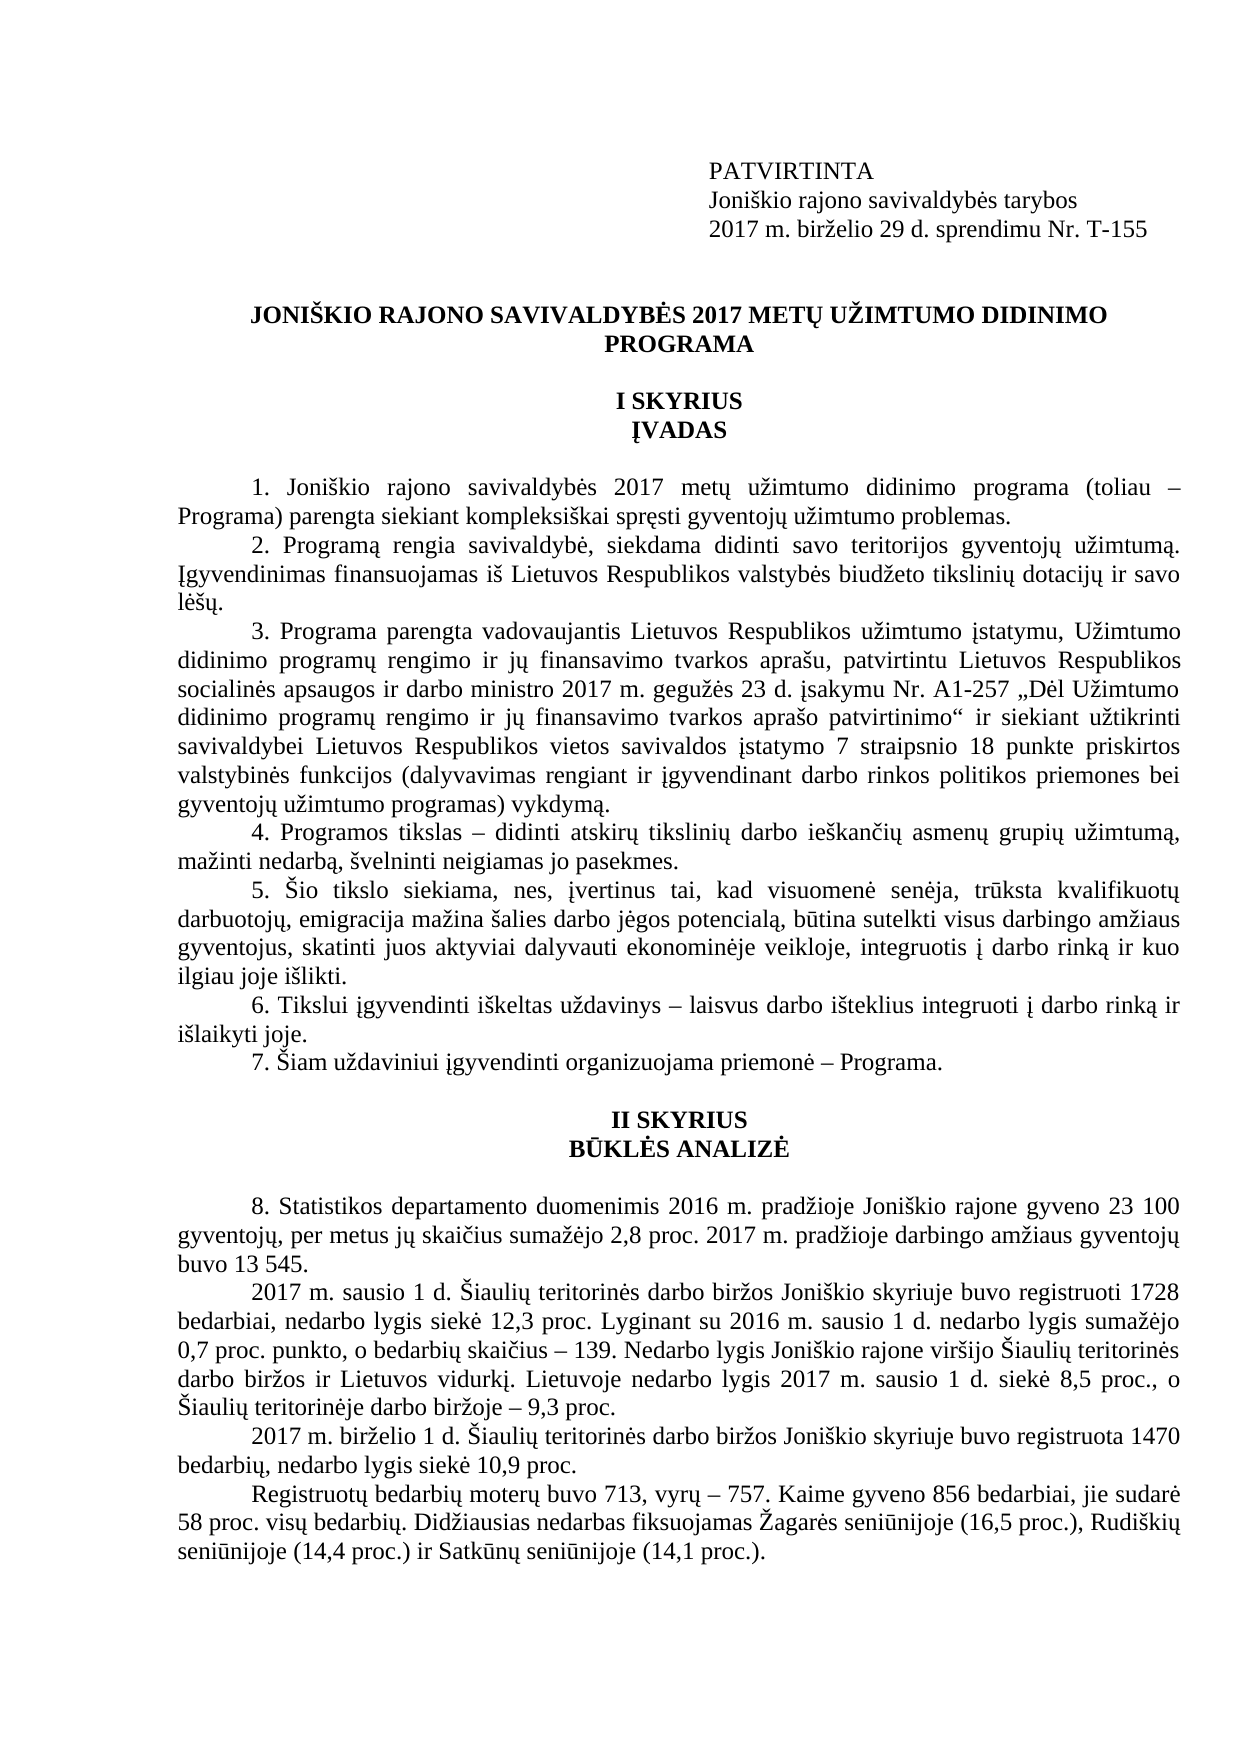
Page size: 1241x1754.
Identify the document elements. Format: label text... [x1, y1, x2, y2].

text I SKYRIUS [177, 386, 1181, 415]
text 6. Tikslui įgyvendinti iškeltas uždavinys – laisvus darbo išteklius integruoti į darbo rinką ir išlaikyti joje. [177, 990, 1181, 1047]
text 2017 m. birželio 1 d. Šiaulių teritorinės darbo biržos Joniškio skyriuje buvo registruota 1470 bedarbių, nedarbo lygis siekė 10,9 proc. [177, 1421, 1181, 1479]
text Joniškio rajono savivaldybės tarybos [709, 185, 1181, 214]
text 3. Programa parengta vadovaujantis Lietuvos Respublikos užimtumo įstatymu, Užimtumo didinimo programų rengimo ir jų finansavimo tvarkos aprašu, patvirtintu Lietuvos Respublikos socialinės apsaugos ir darbo ministro 2017 m. gegužės 23 d. įsakymu Nr. A1-257 „Dėl Užimtumo didinimo programų rengimo ir jų finansavimo tvarkos aprašo patvirtinimo“ ir siekiant užtikrinti savivaldybei Lietuvos Respublikos vietos savivaldos įstatymo 7 straipsnio 18 punkte priskirtos valstybinės funkcijos (dalyvavimas rengiant ir įgyvendinant darbo rinkos politikos priemones bei gyventojų užimtumo programas) vykdymą. [177, 616, 1181, 817]
text BŪKLĖS ANALIZĖ [177, 1134, 1181, 1162]
text ĮVADAS [177, 415, 1181, 444]
text PATVIRTINTA [709, 156, 1181, 185]
text 1. Joniškio rajono savivaldybės 2017 metų užimtumo didinimo programa (toliau – Programa) parengta siekiant kompleksiškai spręsti gyventojų užimtumo problemas. [177, 472, 1181, 530]
text 5. Šio tikslo siekiama, nes, įvertinus tai, kad visuomenė senėja, trūksta kvalifikuotų darbuotojų, emigracija mažina šalies darbo jėgos potencialą, būtina sutelkti visus darbingo amžiaus gyventojus, skatinti juos aktyviai dalyvauti ekonominėje veikloje, integruotis į darbo rinką ir kuo ilgiau joje išlikti. [177, 875, 1181, 990]
text 4. Programos tikslas – didinti atskirų tikslinių darbo ieškančių asmenų grupių užimtumą, mažinti nedarbą, švelninti neigiamas jo pasekmes. [177, 817, 1181, 875]
text JONIŠKIO RAJONO SAVIVALDYBĖS 2017 METŲ UŽIMTUMO DIDINIMO PROGRAMA [177, 300, 1181, 357]
text 2. Programą rengia savivaldybė, siekdama didinti savo teritorijos gyventojų užimtumą. Įgyvendinimas finansuojamas iš Lietuvos Respublikos valstybės biudžeto tikslinių dotacijų ir savo lėšų. [177, 530, 1181, 616]
text 2017 m. birželio 29 d. sprendimu Nr. T-155 [709, 214, 1181, 242]
text 2017 m. sausio 1 d. Šiaulių teritorinės darbo biržos Joniškio skyriuje buvo registruoti 1728 bedarbiai, nedarbo lygis siekė 12,3 proc. Lyginant su 2016 m. sausio 1 d. nedarbo lygis sumažėjo 0,7 proc. punkto, o bedarbių skaičius – 139. Nedarbo lygis Joniškio rajone viršijo Šiaulių teritorinės darbo biržos ir Lietuvos vidurkį. Lietuvoje nedarbo lygis 2017 m. sausio 1 d. siekė 8,5 proc., o Šiaulių teritorinėje darbo biržoje – 9,3 proc. [177, 1277, 1181, 1421]
text 7. Šiam uždaviniui įgyvendinti organizuojama priemonė – Programa. [177, 1047, 1181, 1076]
text Registruotų bedarbių moterų buvo 713, vyrų – 757. Kaime gyveno 856 bedarbiai, jie sudarė 58 proc. visų bedarbių. Didžiausias nedarbas fiksuojamas Žagarės seniūnijoje (16,5 proc.), Rudiškių seniūnijoje (14,4 proc.) ir Satkūnų seniūnijoje (14,1 proc.). [177, 1479, 1181, 1565]
text II SKYRIUS [177, 1105, 1181, 1134]
text 8. Statistikos departamento duomenimis 2016 m. pradžioje Joniškio rajone gyveno 23 100 gyventojų, per metus jų skaičius sumažėjo 2,8 proc. 2017 m. pradžioje darbingo amžiaus gyventojų buvo 13 545. [177, 1191, 1181, 1277]
